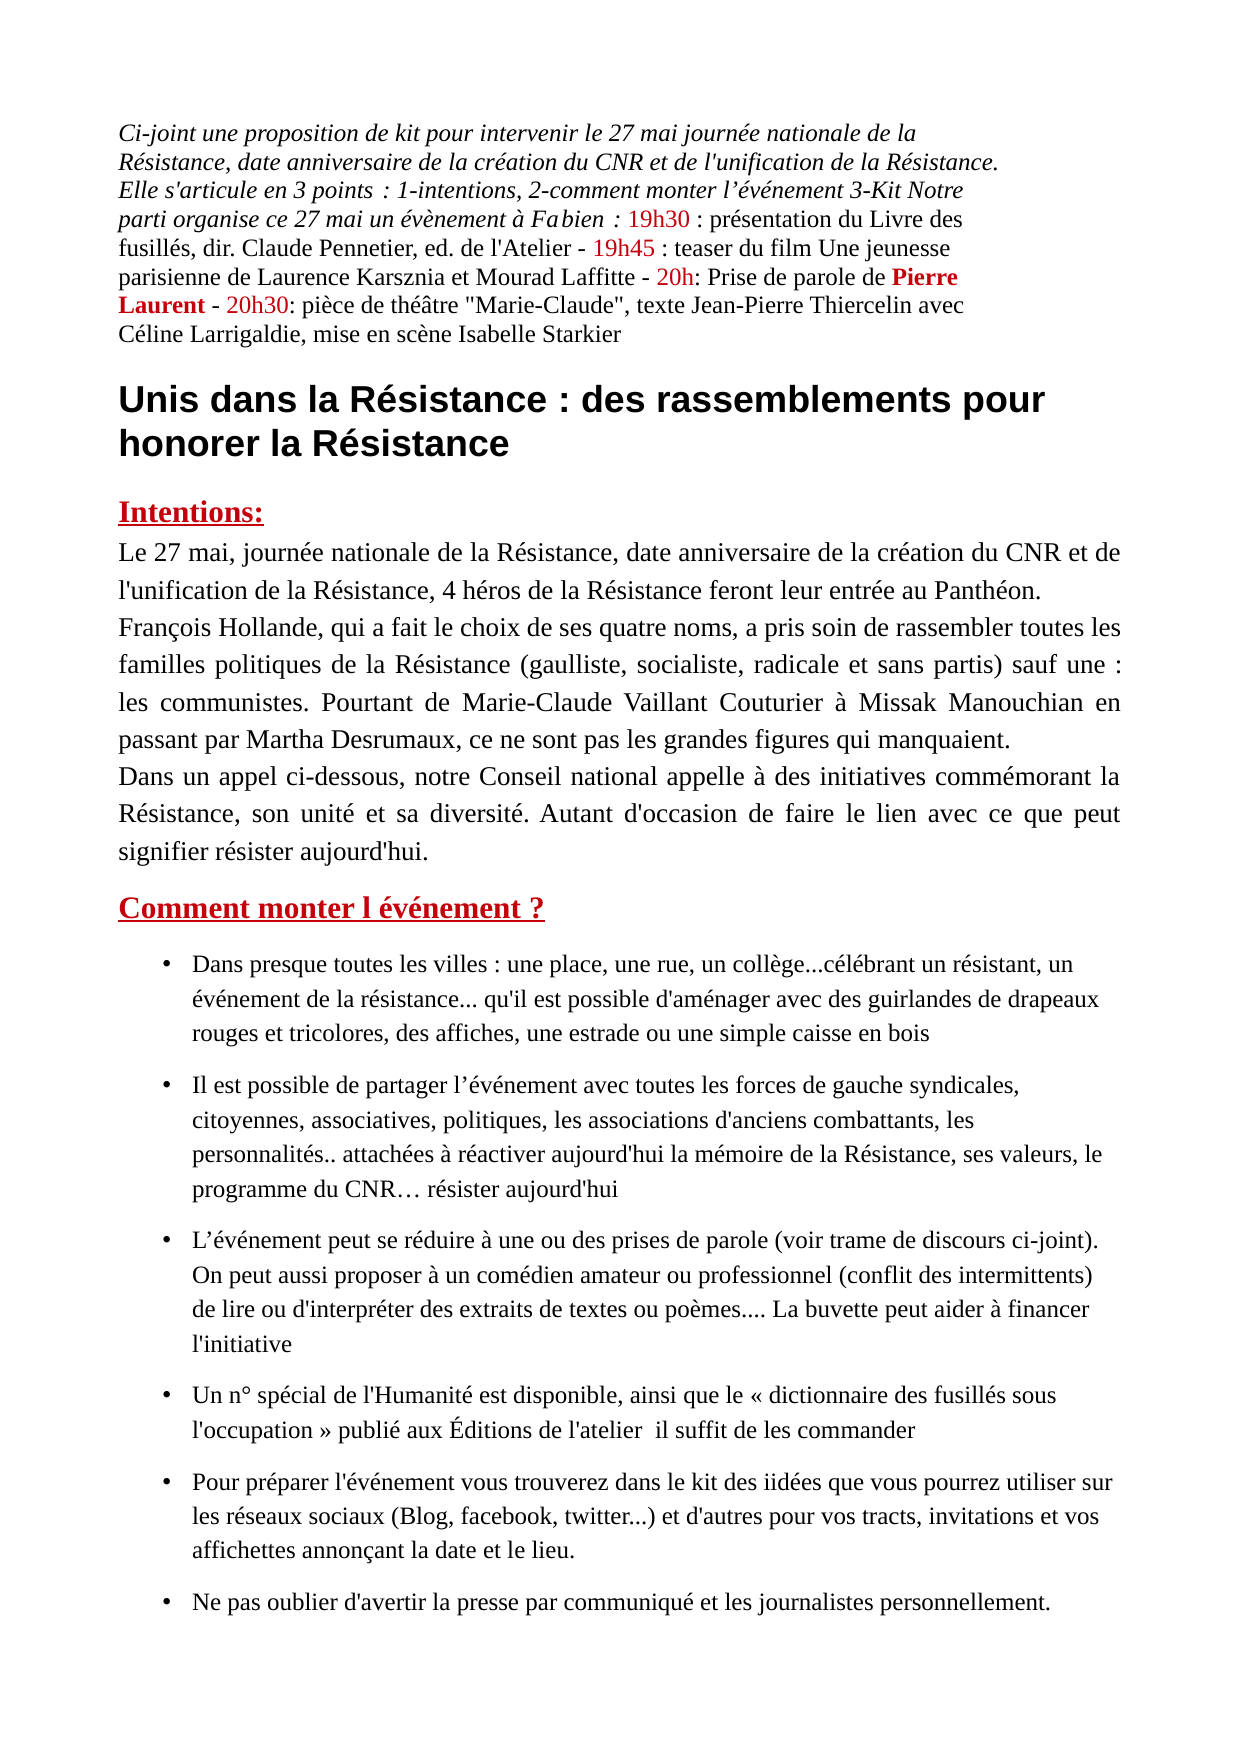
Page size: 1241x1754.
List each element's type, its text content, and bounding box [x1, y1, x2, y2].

text François Hollande, qui a fait le choix de ses quatre noms, a pris soin de rassembler toutes les familles politiques de la Résistance (gaulliste, socialiste, radicale et sans partis) sauf une : les communistes. Pourtant de Marie-Claude Vaillant Couturier à Missak Manouchian en passant par Martha Desrumaux, ce ne sont pas les grandes figures qui manquaient. [118, 611, 1122, 754]
text Comment monter l événement ? [118, 889, 1122, 925]
list Dans presque toutes les villes : une place, une rue, un collège...célébrant un résistant, un événement de la résistance... qu'il est possible d'aménager avec des guirlandes de drapeaux rouges et tricolores, des affiches, une estrade ou une simple caisse en bois [162, 949, 1122, 1047]
text Ci-joint une proposition de kit pour intervenir le 27 mai journée nationale de la Résistance, date anniversaire de la création du CNR et de l'unification de la Résistance. Elle s'articule en 3 points : 1-intentions, 2-comment monter l’événement 3-Kit Notre parti organise ce 27 mai un évènement à Fa bien : 19h30 : présentation du Livre des fusillés, dir. Claude Pennetier, ed. de l'Atelier - 19h45 : teaser du film Une jeunesse parisienne de Laurence Karsznia et Mourad Laffitte - 20h: Prise de parole de Pierre Laurent - 20h30: pièce de théâtre "Marie-Claude", texte Jean-Pierre Thiercelin avec Céline Larrigaldie, mise en scène Isabelle Starkier [118, 118, 1004, 348]
text Unis dans la Résistance : des rassemblements pour honorer la Résistance [118, 378, 1122, 464]
text Le 27 mai, journée nationale de la Résistance, date anniversaire de la création du CNR et de l'unification de la Résistance, 4 héros de la Résistance feront leur entrée au Panthéon. [118, 536, 1122, 605]
list Un n° spécial de l'Humanité est disponible, ainsi que le « dictionnaire des fusillés sous l'occupation » publié aux Éditions de l'atelier il suffit de les commander [162, 1380, 1122, 1444]
list Ne pas oublier d'avertir la presse par communiqué et les journalistes personnellement. [162, 1587, 1122, 1616]
text Dans un appel ci-dessous, notre Conseil national appelle à des initiatives commémorant la Résistance, son unité et sa diversité. Autant d'occasion de faire le lien avec ce que peut signifier résister aujourd'hui. [118, 760, 1122, 866]
list L’événement peut se réduire à une ou des prises de parole (voir trame de discours ci-joint). On peut aussi proposer à un comédien amateur ou professionnel (conflit des intermittents) de lire ou d'interpréter des extraits de textes ou poèmes.... La buvette peut aider à financer l'initiative [162, 1225, 1122, 1357]
list Pour préparer l'événement vous trouverez dans le kit des iidées que vous pourrez utiliser sur les réseaux sociaux (Blog, facebook, twitter...) et d'autres pour vos tracts, invitations et vos affichettes annonçant la date et le lieu. [162, 1467, 1122, 1564]
list Il est possible de partager l’événement avec toutes les forces de gauche syndicales, citoyennes, associatives, politiques, les associations d'anciens combattants, les personnalités.. attachées à réactiver aujourd'hui la mémoire de la Résistance, ses valeurs, le programme du CNR… résister aujourd'hui [162, 1070, 1122, 1202]
text Intentions: [118, 493, 1122, 529]
